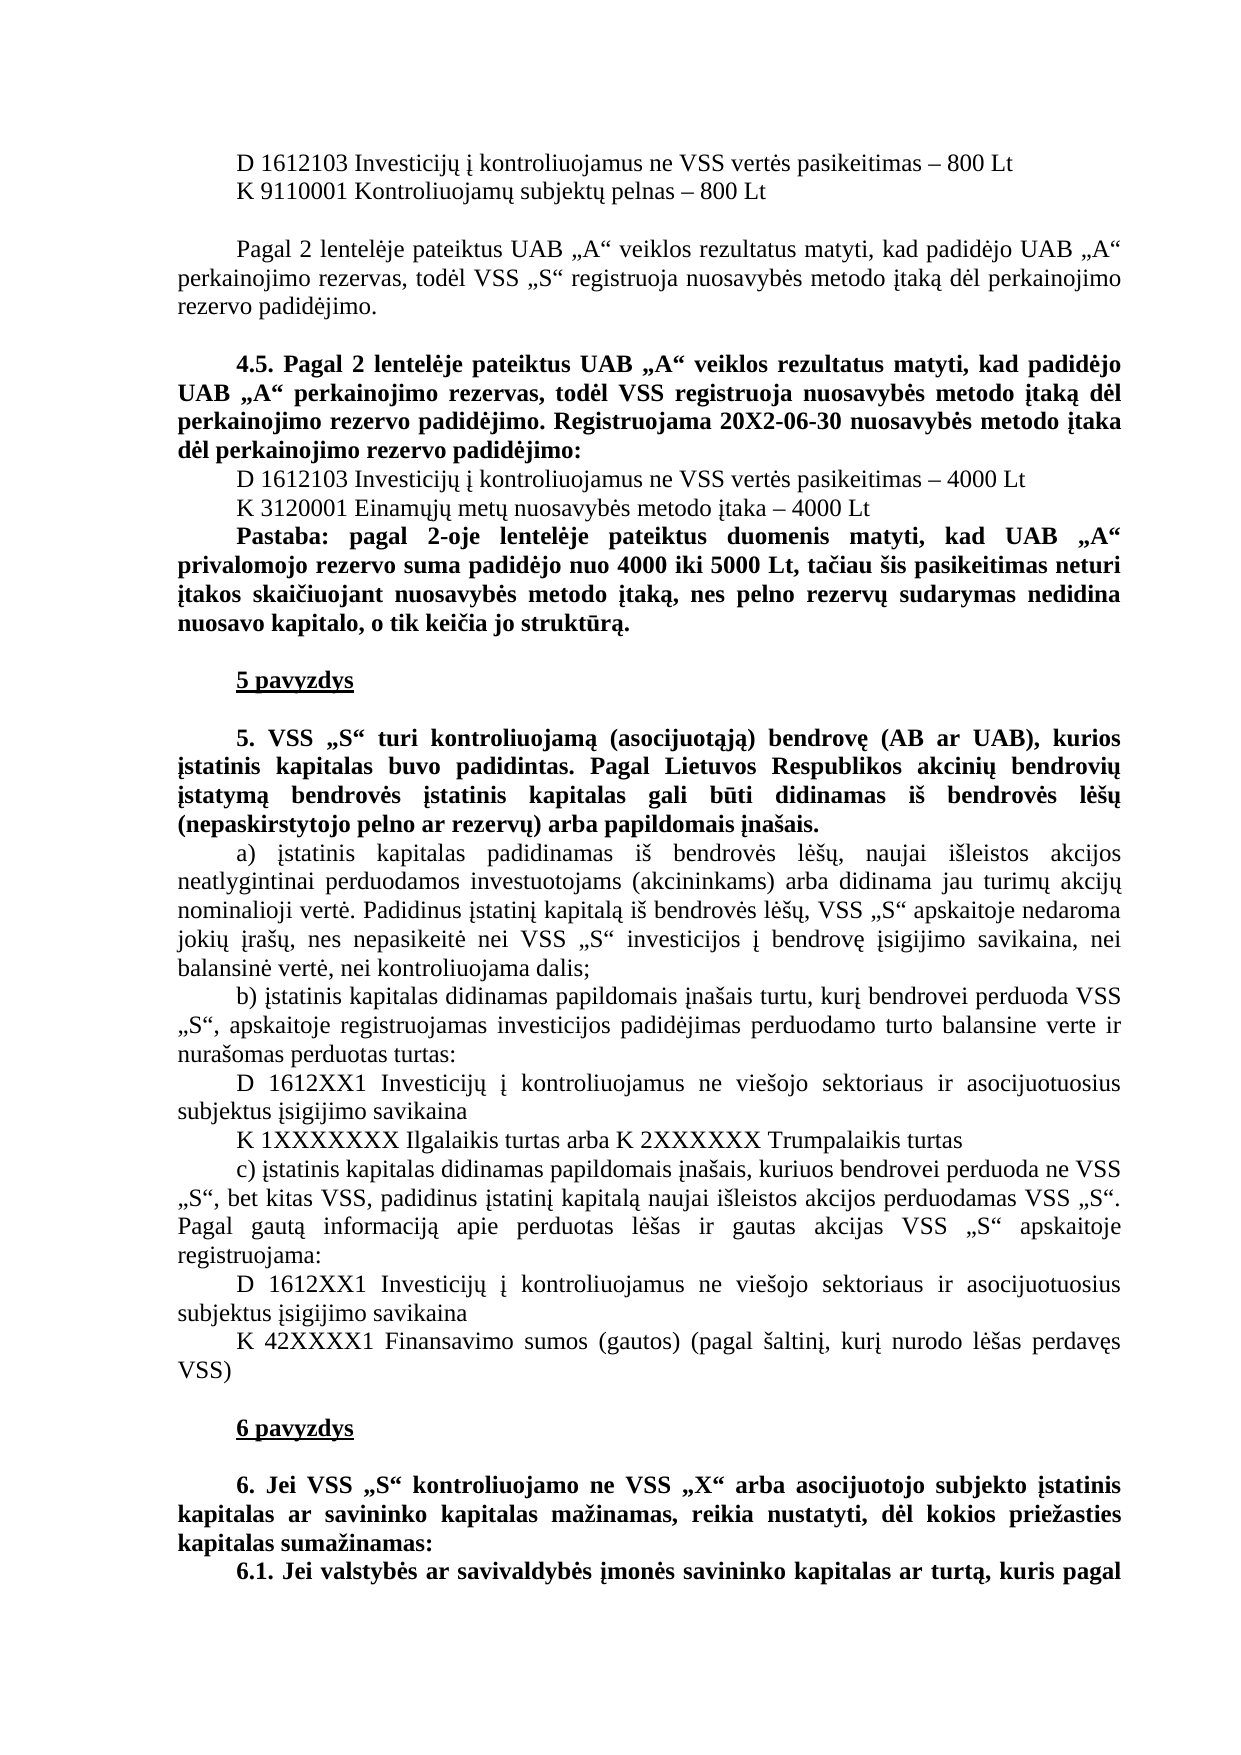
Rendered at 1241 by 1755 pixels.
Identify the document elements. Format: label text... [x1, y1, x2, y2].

text K 9110001 Kontroliuojamų subjektų pelnas – 800 Lt [177, 176, 1122, 205]
text Pastaba: pagal 2-oje lentelėje pateiktus duomenis matyti, kad UAB „A“ privalomojo rezervo suma padidėjo nuo 4000 iki 5000 Lt, tačiau šis pasikeitimas neturi įtakos skaičiuojant nuosavybės metodo įtaką, nes pelno rezervų sudarymas nedidina nuosavo kapitalo, o tik keičia jo struktūrą. [177, 521, 1122, 636]
text K 42XXXX1 Finansavimo sumos (gautos) (pagal šaltinį, kurį nurodo lėšas perdavęs VSS) [177, 1326, 1122, 1384]
text 4.5. Pagal 2 lentelėje pateiktus UAB „A“ veiklos rezultatus matyti, kad padidėjo UAB „A“ perkainojimo rezervas, todėl VSS registruoja nuosavybės metodo įtaką dėl perkainojimo rezervo padidėjimo. Registruojama 20X2-06-30 nuosavybės metodo įtaka dėl perkainojimo rezervo padidėjimo: [177, 349, 1122, 464]
text 5. VSS „S“ turi kontroliuojamą (asocijuotąją) bendrovę (AB ar UAB), kurios įstatinis kapitalas buvo padidintas. Pagal Lietuvos Respublikos akcinių bendrovių įstatymą bendrovės įstatinis kapitalas gali būti didinamas iš bendrovės lėšų (nepaskirstytojo pelno ar rezervų) arba papildomais įnašais. [177, 723, 1122, 838]
text D 1612103 Investicijų į kontroliuojamus ne VSS vertės pasikeitimas – 800 Lt [177, 148, 1122, 176]
text 6. Jei VSS „S“ kontroliuojamo ne VSS „X“ arba asocijuotojo subjekto įstatinis kapitalas ar savininko kapitalas mažinamas, reikia nustatyti, dėl kokios priežasties kapitalas sumažinamas: [177, 1470, 1122, 1556]
text D 1612103 Investicijų į kontroliuojamus ne VSS vertės pasikeitimas – 4000 Lt [177, 464, 1122, 493]
text K 3120001 Einamųjų metų nuosavybės metodo įtaka – 4000 Lt [177, 493, 1122, 521]
text Pagal 2 lentelėje pateiktus UAB „A“ veiklos rezultatus matyti, kad padidėjo UAB „A“ perkainojimo rezervas, todėl VSS „S“ registruoja nuosavybės metodo įtaką dėl perkainojimo rezervo padidėjimo. [177, 234, 1122, 320]
text D 1612XX1 Investicijų į kontroliuojamus ne viešojo sektoriaus ir asocijuotuosius subjektus įsigijimo savikaina [177, 1269, 1122, 1326]
text a) įstatinis kapitalas padidinamas iš bendrovės lėšų, naujai išleistos akcijos neatlygintinai perduodamos investuotojams (akcininkams) arba didinama jau turimų akcijų nominalioji vertė. Padidinus įstatinį kapitalą iš bendrovės lėšų, VSS „S“ apskaitoje nedaroma jokių įrašų, nes nepasikeitė nei VSS „S“ investicijos į bendrovę įsigijimo savikaina, nei balansinė vertė, nei kontroliuojama dalis; [177, 838, 1122, 981]
text c) įstatinis kapitalas didinamas papildomais įnašais, kuriuos bendrovei perduoda ne VSS „S“, bet kitas VSS, padidinus įstatinį kapitalą naujai išleistos akcijos perduodamas VSS „S“. Pagal gautą informaciją apie perduotas lėšas ir gautas akcijas VSS „S“ apskaitoje registruojama: [177, 1154, 1122, 1269]
text 5 pavyzdys [177, 665, 1122, 694]
text 6 pavyzdys [177, 1413, 1122, 1441]
text K 1xxxxxxx Ilgalaikis turtas arba K 2xxxxxx Trumpalaikis turtas [177, 1125, 1122, 1154]
text 6.1. Jei valstybės ar savivaldybės įmonės savininko kapitalas ar turtą, kuris pagal [177, 1556, 1122, 1585]
text b) įstatinis kapitalas didinamas papildomais įnašais turtu, kurį bendrovei perduoda VSS „S“, apskaitoje registruojamas investicijos padidėjimas perduodamo turto balansine verte ir nurašomas perduotas turtas: [177, 981, 1122, 1068]
text D 1612XX1 Investicijų į kontroliuojamus ne viešojo sektoriaus ir asocijuotuosius subjektus įsigijimo savikaina [177, 1068, 1122, 1125]
